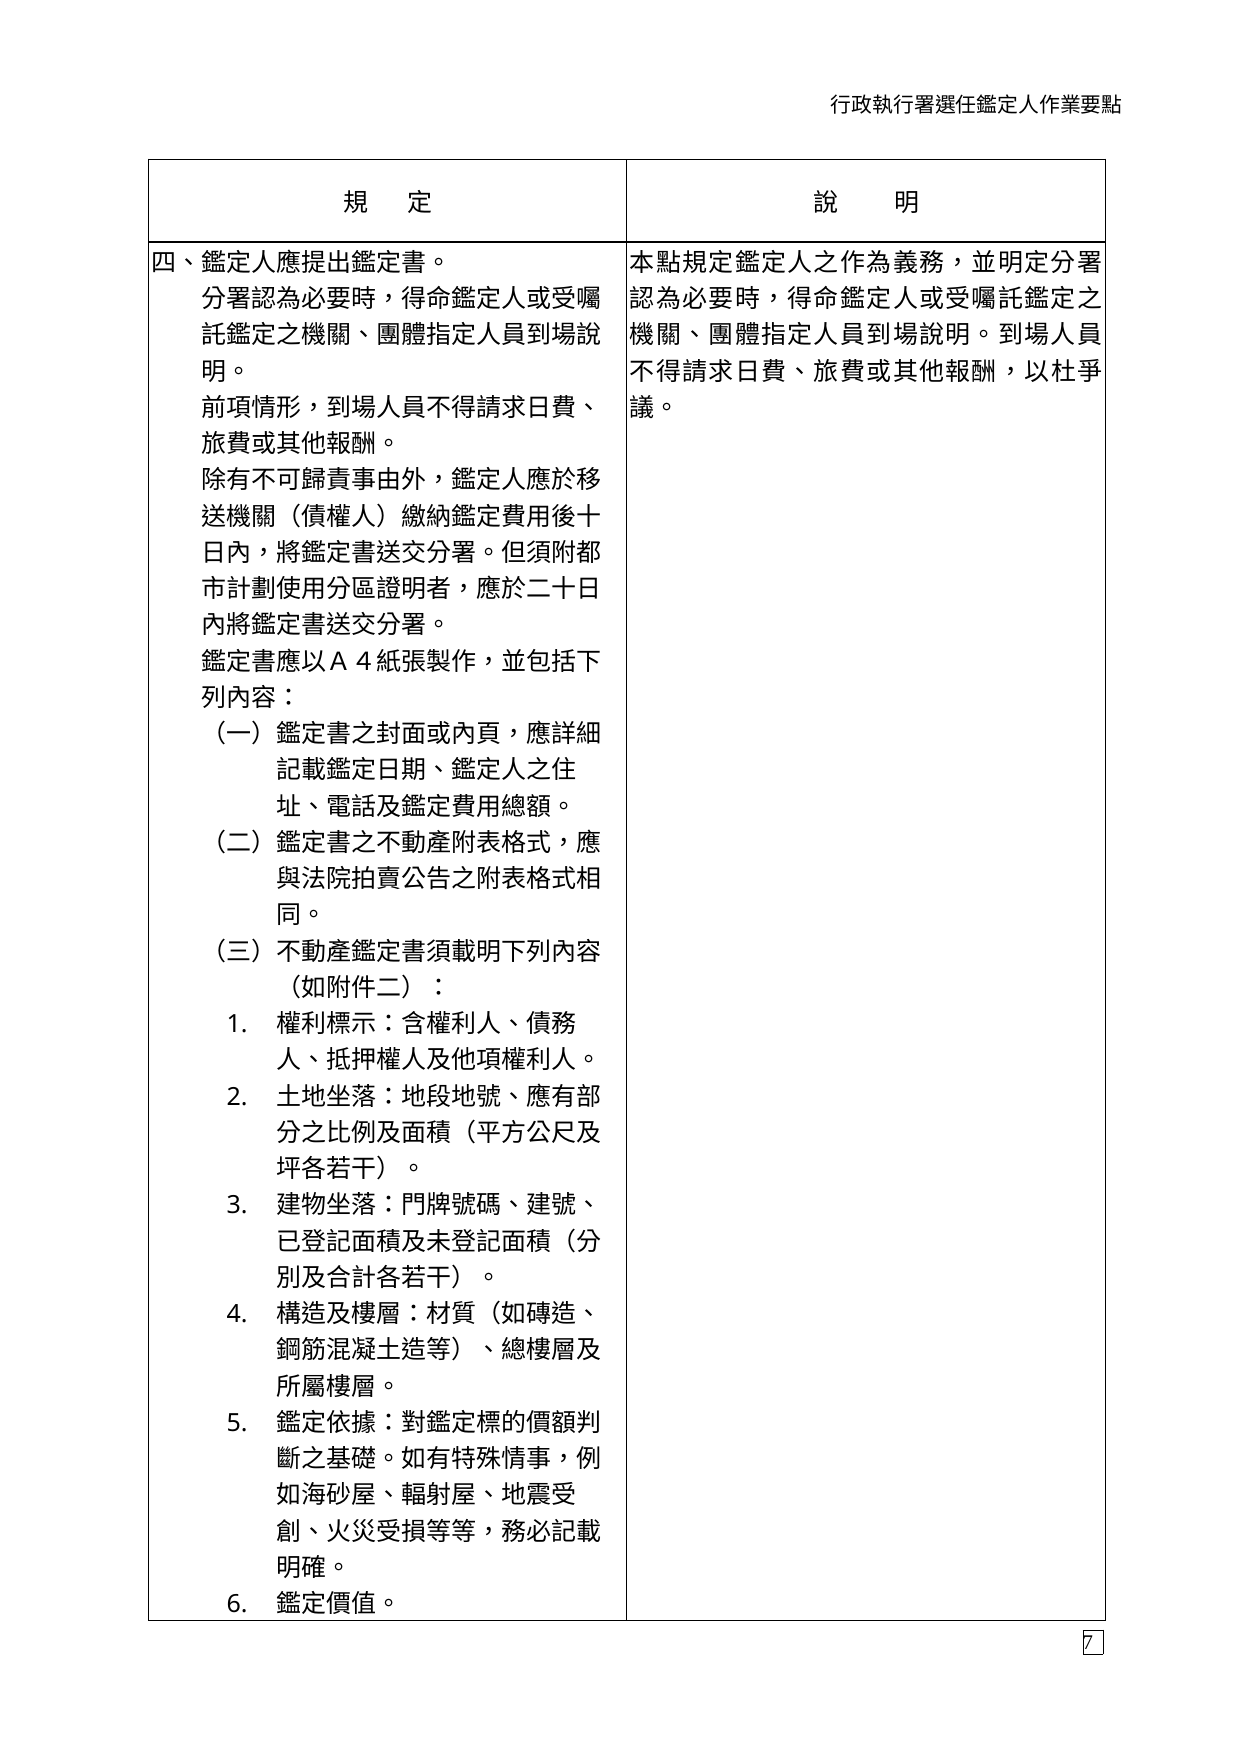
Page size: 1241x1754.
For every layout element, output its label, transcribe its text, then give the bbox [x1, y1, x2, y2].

table_header 規 定 [149, 160, 626, 241]
table_cell 本點規定鑑定人之作為義務，並明定分署認為必要時，得命鑑定人或受囑託鑑定之機關、團體指定人員到場說明。到場人員不得請求日費、旅費或其他報酬，以杜爭議。 [627, 243, 1105, 1620]
table_header 說 明 [627, 160, 1105, 241]
table_cell 四、鑑定人應提出鑑定書。 分署認為必要時，得命鑑定人或受囑託鑑定之機關、團體指定人員到場說明。 前項情形，到場人員不得請求日費、旅費或其他報酬。 除有不可歸責事由外，鑑定人應於移送機關（債權人）繳納鑑定費用後十日內，將鑑定書送交分署。但須附都市計劃使用分區證明者，應於二十日內將鑑定書送交分署。 鑑定書應以Ａ４紙張製作，並包括下列內容： （一）鑑定書之封面或內頁，應詳細記載鑑定日期、鑑定人之住址、電話及鑑定費用總額。 （二）鑑定書之不動產附表格式，應與法院拍賣公告之附表格式相同。 （三）不動產鑑定書須載明下列內容（如附件二）： 權利標示：含權利人、債務人、抵押權人及他項權利人。 土地坐落：地段地號、應有部分之比例及面積（平方公尺及坪各若干）。 建物坐落：門牌號碼、建號、已登記面積及未登記面積（分別及合計各若干）。 構造及樓層：材質（如磚造、鋼筋混凝土造等）、總樓層及所屬樓層。 鑑定依據：對鑑定標的價額判斷之基礎。如有特殊情事，例如海砂屋、輻射屋、地震受創、火災受損等等，務必記載明確。 鑑定價值。 扣除土地增值稅後之淨值。 鑑定標的有無門牌整編之情形。 土地、建物之鑑估分析表。 環境概況分析表。 他項權利分析表。 土地增值稅計算表。 標的物現況照片：宜包含標的物前、後、二側之立面及臨路狀況，並應以手勢、箭頭等符號註明標的物之位置。若標的物為公寓大廈之一樓、頂樓或透天厝時，照片須能判斷一樓、頂樓有無增建部分。如有無法拍攝之情形，應以文字、圖片或其他適當方法表明標的物之現況。 鑑定標的之位置略圖，並以手勢、箭頭等符號註明標的物之位置。 鑑定標的為土地時，須附土地登記簿謄本、地籍圖謄本及其都市計畫使用分區證明。 鑑定標的為建物時，須附建物登記簿謄本、建物測量成果圖及建築改良物平面圖。 土地或建物現狀如有因分署未發現之特殊狀況，而影響拍賣結果者，應併陳明。例如土地現已為道路使用；土地上有油槽、祠堂、墳墓或倒置廢棄物；建物內有自用電梯等情形。 建物有打通使用或占用鄰地情形。 建物有增建部分未經查封者，應一併鑑價並記明其事由。 農林作物種類如有多筆，應分別標示各筆土地上作物之數量及價值，暨作物鑑價依據之相關資料。 鑑定時發現有附屬車位者，應標示之。 鑑定標的須特別應買條件者，如原住民保留地等，亦併註明。 鑑定標的所屬區段之成交行情簡表或訪談紀錄（坐落、面積、每坪單價）。 鑑定價值低於一般市價或土地之公告現值者，應陳明理由。 分別拍賣或合併拍賣之建議。 [149, 243, 626, 1620]
